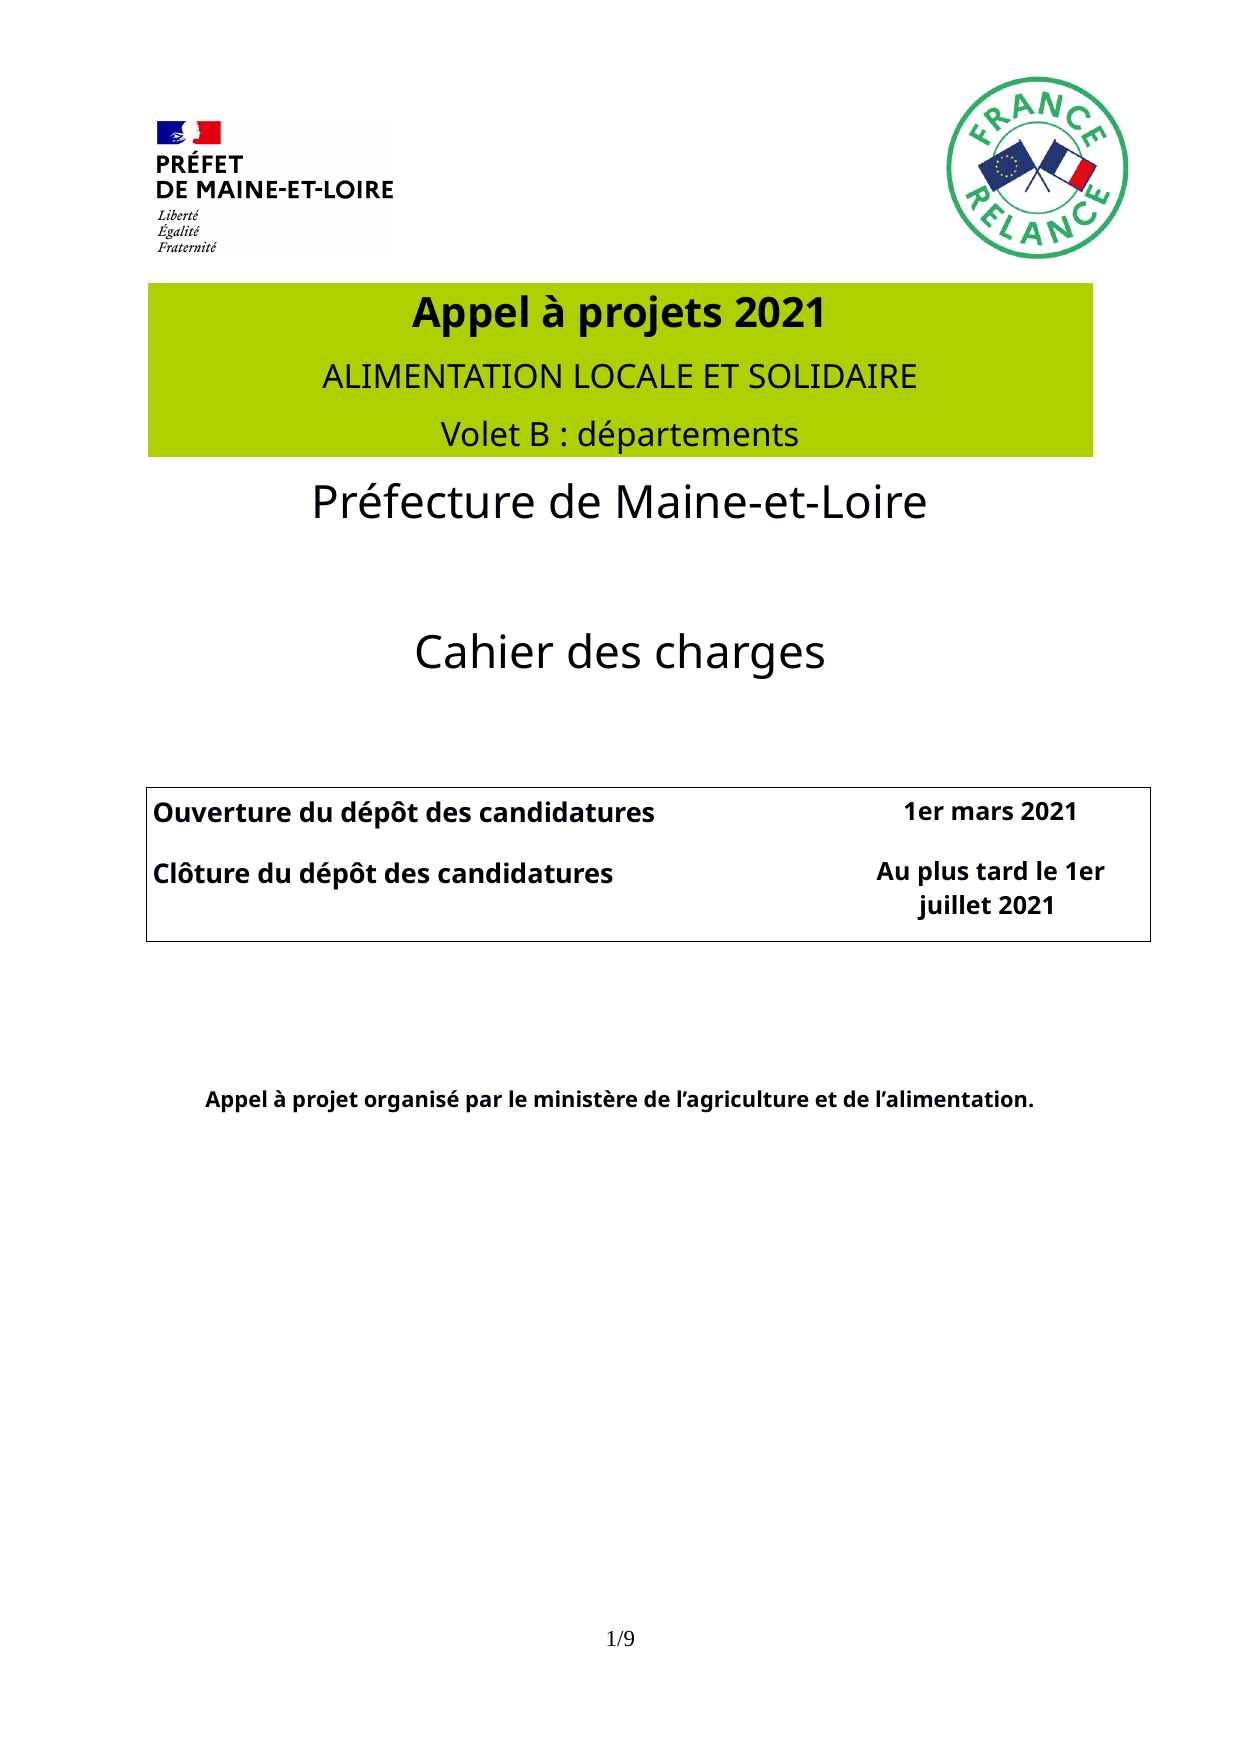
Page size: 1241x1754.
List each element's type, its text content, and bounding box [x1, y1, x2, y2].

table_cell Au plus tard le 1er juillet 2021 [831, 849, 1150, 941]
picture [156, 119, 395, 255]
text Préfecture de Maine-et-Loire [148, 469, 1093, 532]
table_header [395, 148, 643, 237]
table_header [1129, 148, 1159, 237]
table_header 1er mars 2021 [831, 788, 1150, 849]
table_header [643, 148, 944, 237]
picture [944, 75, 1129, 259]
text Cahier des charges [148, 619, 1093, 682]
table_header Ouverture du dépôt des candidatures [147, 788, 831, 849]
text Volet B : départements [148, 411, 1093, 457]
text ALIMENTATION LOCALE ET SOLIDAIRE [148, 352, 1093, 398]
text Appel à projets 2021 [148, 283, 1093, 339]
text Appel à projet organisé par le ministère de l’agriculture et de l’alimentation. [148, 1083, 1093, 1113]
table_cell Clôture du dépôt des candidatures [147, 849, 831, 941]
